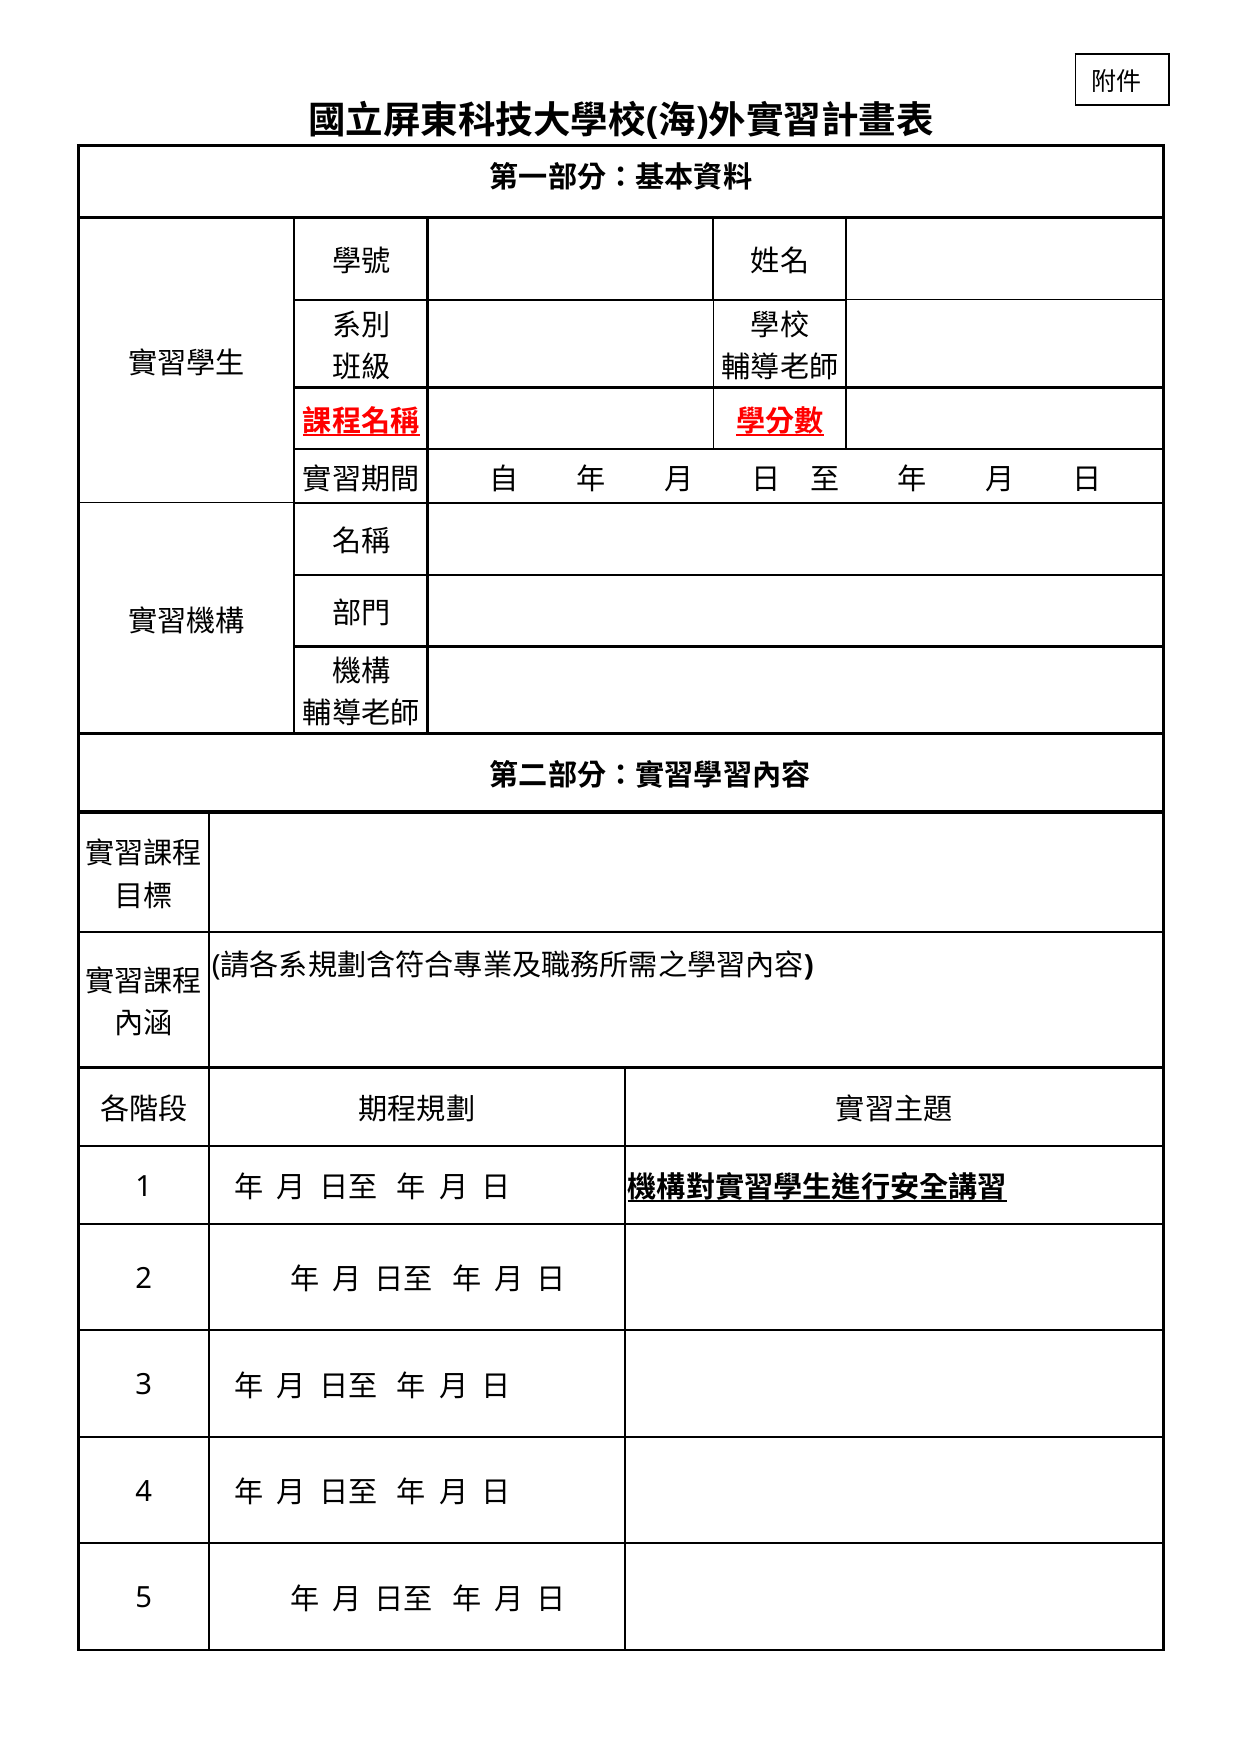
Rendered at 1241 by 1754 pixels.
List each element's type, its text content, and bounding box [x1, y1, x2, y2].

table_cell 部門 [295, 576, 426, 645]
table_cell [210, 814, 1162, 931]
table_cell 學分數 [714, 389, 845, 447]
table_cell 學號 [295, 219, 426, 299]
table_cell 自 年 月 日 至 年 月 日 [429, 450, 1162, 502]
table_cell 4 [80, 1438, 208, 1542]
table_header 第一部分：基本資料 [80, 147, 1162, 216]
table_cell 年 月 日至 年 月 日 [210, 1147, 624, 1223]
table_cell 機構 輔導老師 [295, 648, 426, 732]
table_cell [429, 389, 713, 447]
table_cell 年 月 日至 年 月 日 [210, 1438, 624, 1542]
table_cell [847, 389, 1162, 447]
table_cell 機構對實習學生進行安全講習 [626, 1147, 1162, 1223]
table_cell 各階段 [80, 1069, 208, 1144]
table_cell 1 [80, 1147, 208, 1223]
table_cell [847, 219, 1162, 299]
table_cell [429, 576, 1162, 645]
table_cell 年 月 日至 年 月 日 [210, 1331, 624, 1436]
table_cell [626, 1331, 1162, 1436]
table_cell 期程規劃 [210, 1069, 624, 1144]
table_cell 5 [80, 1544, 208, 1649]
table_cell 實習課程內涵 [80, 933, 208, 1066]
table_cell [429, 504, 1162, 574]
table_cell 實習課程目標 [80, 814, 208, 931]
table_cell [626, 1544, 1162, 1649]
table_cell 年 月 日至 年 月 日 [210, 1225, 624, 1329]
table_cell 實習學生 [80, 219, 293, 502]
table_cell 年 月 日至 年 月 日 [210, 1544, 624, 1649]
table_cell 系別 班級 [295, 301, 426, 386]
table_cell [429, 648, 1162, 732]
text 附件 [1091, 62, 1153, 97]
table_cell 實習期間 [295, 450, 426, 502]
table_cell 學校 輔導老師 [714, 301, 845, 386]
table_cell [429, 219, 712, 299]
table_cell [429, 301, 713, 386]
table_cell 實習主題 [626, 1069, 1162, 1144]
table_cell 第二部分：實習學習內容 [80, 735, 1162, 810]
table_cell 姓名 [714, 219, 845, 299]
table_cell (請各系規劃含符合專業及職務所需之學習內容) [210, 933, 1162, 1066]
table_cell 名稱 [295, 504, 426, 574]
table_cell 實習機構 [80, 503, 293, 732]
table_cell [626, 1225, 1162, 1329]
table_cell 課程名稱 [295, 389, 426, 447]
table_cell [847, 300, 1162, 386]
table_cell [626, 1438, 1162, 1542]
table_cell 2 [80, 1225, 208, 1329]
text 國立屏東科技大學校(海)外實習計畫表 [83, 89, 1158, 144]
table_cell 3 [80, 1331, 208, 1436]
